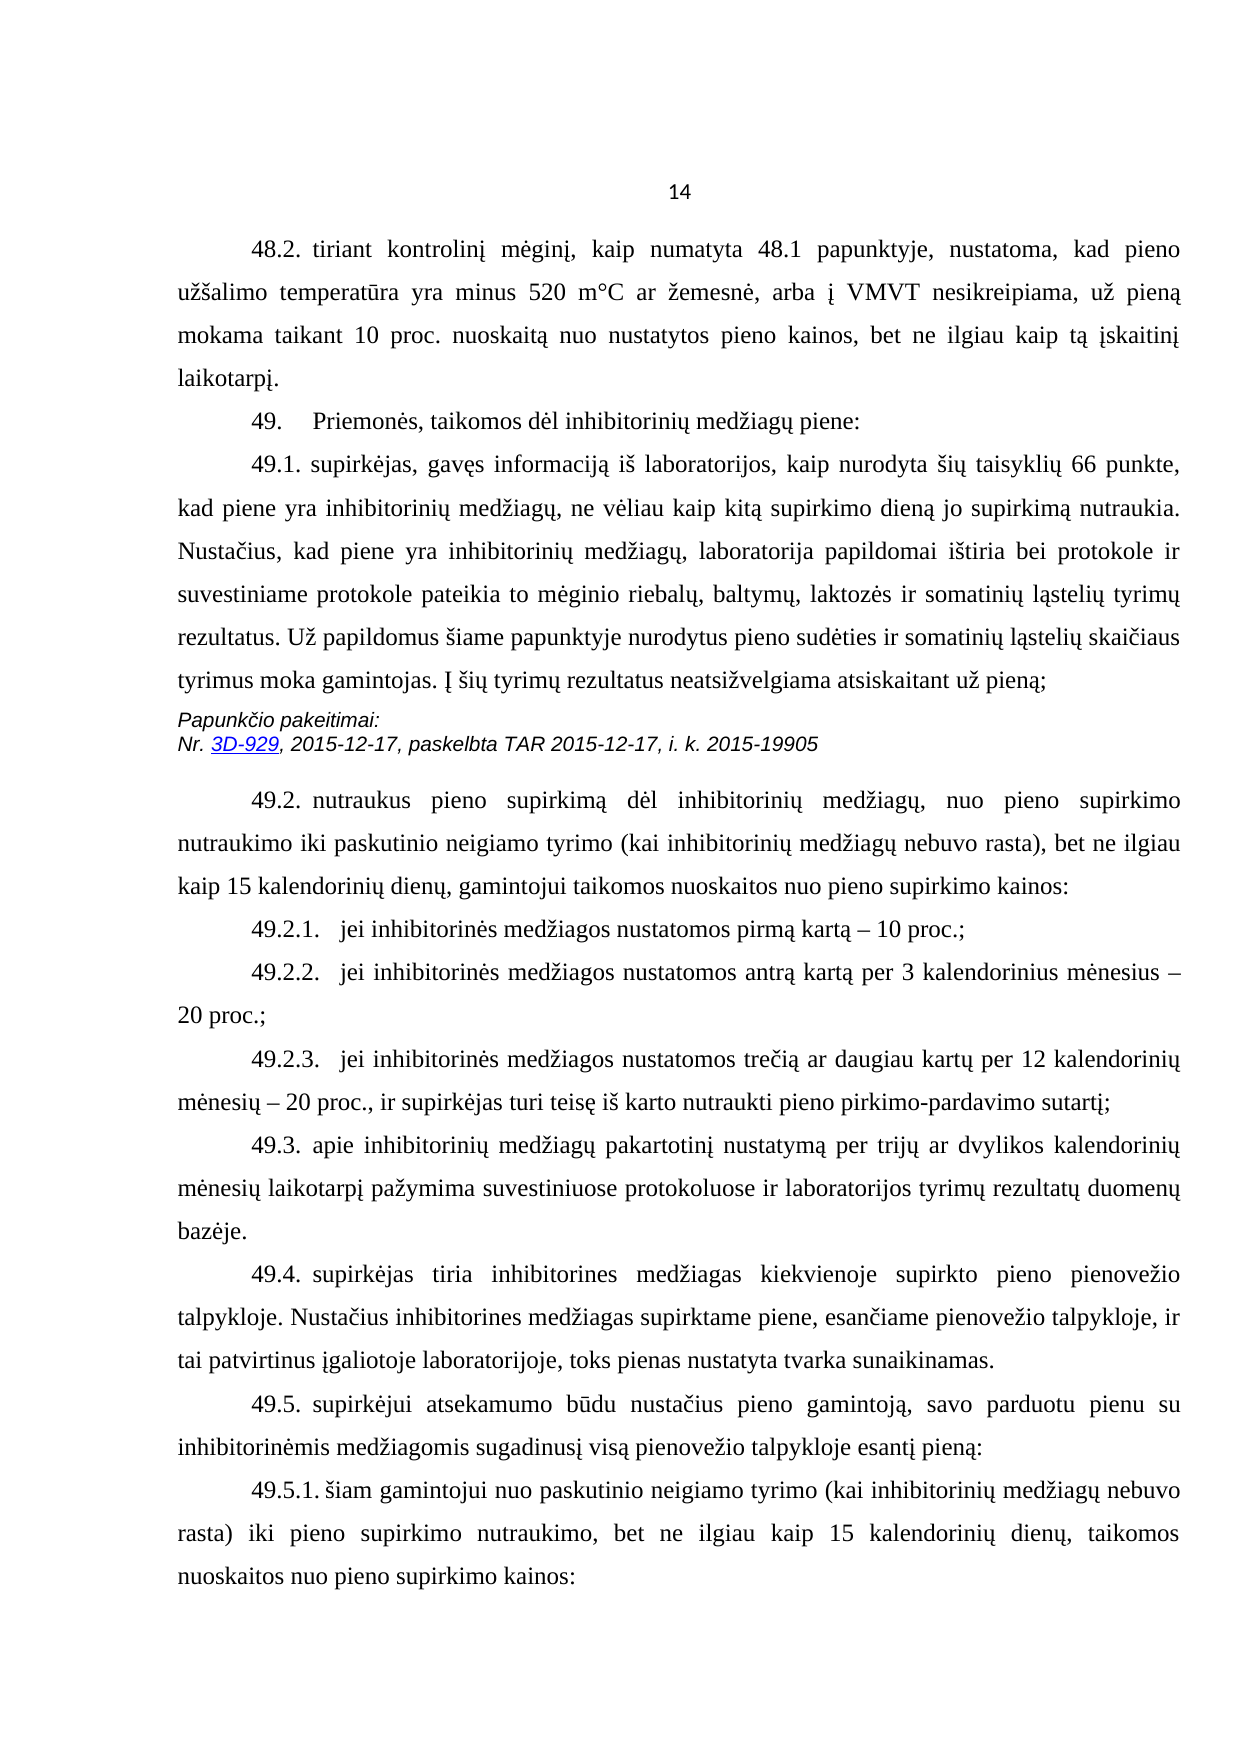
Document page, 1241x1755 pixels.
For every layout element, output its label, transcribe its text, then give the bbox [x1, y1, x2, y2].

text 49.2. nutraukus pieno supirkimą dėl inhibitorinių medžiagų, nuo pieno supirkimo nutraukimo iki paskutinio neigiamo tyrimo (kai inhibitorinių medžiagų nebuvo rasta), bet ne ilgiau kaip 15 kalendorinių dienų, gamintojui taikomos nuoskaitos nuo pieno supirkimo kainos: [177, 785, 1181, 900]
text 49.4. supirkėjas tiria inhibitorines medžiagas kiekvienoje supirkto pieno pienovežio talpykloje. Nustačius inhibitorines medžiagas supirktame piene, esančiame pienovežio talpykloje, ir tai patvirtinus įgaliotoje laboratorijoje, toks pienas nustatyta tvarka sunaikinamas. [177, 1259, 1181, 1374]
text 49.5. supirkėjui atsekamumo būdu nustačius pieno gamintoją, savo parduotu pienu su inhibitorinėmis medžiagomis sugadinusį visą pienovežio talpykloje esantį pieną: [177, 1389, 1181, 1461]
text 49.5.1. šiam gamintojui nuo paskutinio neigiamo tyrimo (kai inhibitorinių medžiagų nebuvo rasta) iki pieno supirkimo nutraukimo, bet ne ilgiau kaip 15 kalendorinių dienų, taikomos nuoskaitos nuo pieno supirkimo kainos: [177, 1475, 1181, 1590]
text 49.2.3. jei inhibitorinės medžiagos nustatomos trečią ar daugiau kartų per 12 kalendorinių mėnesių – 20 proc., ir supirkėjas turi teisę iš karto nutraukti pieno pirkimo-pardavimo sutartį; [177, 1044, 1181, 1116]
text 49.2.1. jei inhibitorinės medžiagos nustatomos pirmą kartą – 10 proc.; [177, 914, 1181, 943]
text 49. Priemonės, taikomos dėl inhibitorinių medžiagų piene: [177, 406, 1181, 435]
text 49.1. supirkėjas, gavęs informaciją iš laboratorijos, kaip nurodyta šių taisyklių 66 punkte, kad piene yra inhibitorinių medžiagų, ne vėliau kaip kitą supirkimo dieną jo supirkimą nutraukia. Nustačius, kad piene yra inhibitorinių medžiagų, laboratorija papildomai ištiria bei protokole ir suvestiniame protokole pateikia to mėginio riebalų, baltymų, laktozės ir somatinių ląstelių tyrimų rezultatus. Už papildomus šiame papunktyje nurodytus pieno sudėties ir somatinių ląstelių skaičiaus tyrimus moka gamintojas. Į šių tyrimų rezultatus neatsižvelgiama atsiskaitant už pieną; [177, 449, 1181, 694]
text 49.2.2. jei inhibitorinės medžiagos nustatomos antrą kartą per 3 kalendorinius mėnesius – 20 proc.; [177, 957, 1181, 1029]
text 48.2. tiriant kontrolinį mėginį, kaip numatyta 48.1 papunktyje, nustatoma, kad pieno užšalimo temperatūra yra minus 520 m°C ar žemesnė, arba į VMVT nesikreipiama, už pieną mokama taikant 10 proc. nuoskaitą nuo nustatytos pieno kainos, bet ne ilgiau kaip tą įskaitinį laikotarpį. [177, 234, 1181, 392]
text 49.3. apie inhibitorinių medžiagų pakartotinį nustatymą per trijų ar dvylikos kalendorinių mėnesių laikotarpį pažymima suvestiniuose protokoluose ir laboratorijos tyrimų rezultatų duomenų bazėje. [177, 1130, 1181, 1245]
text Nr. 3D-929, 2015-12-17, paskelbta TAR 2015-12-17, i. k. 2015-19905 [177, 732, 1181, 756]
text Papunkčio pakeitimai: [177, 708, 1181, 732]
